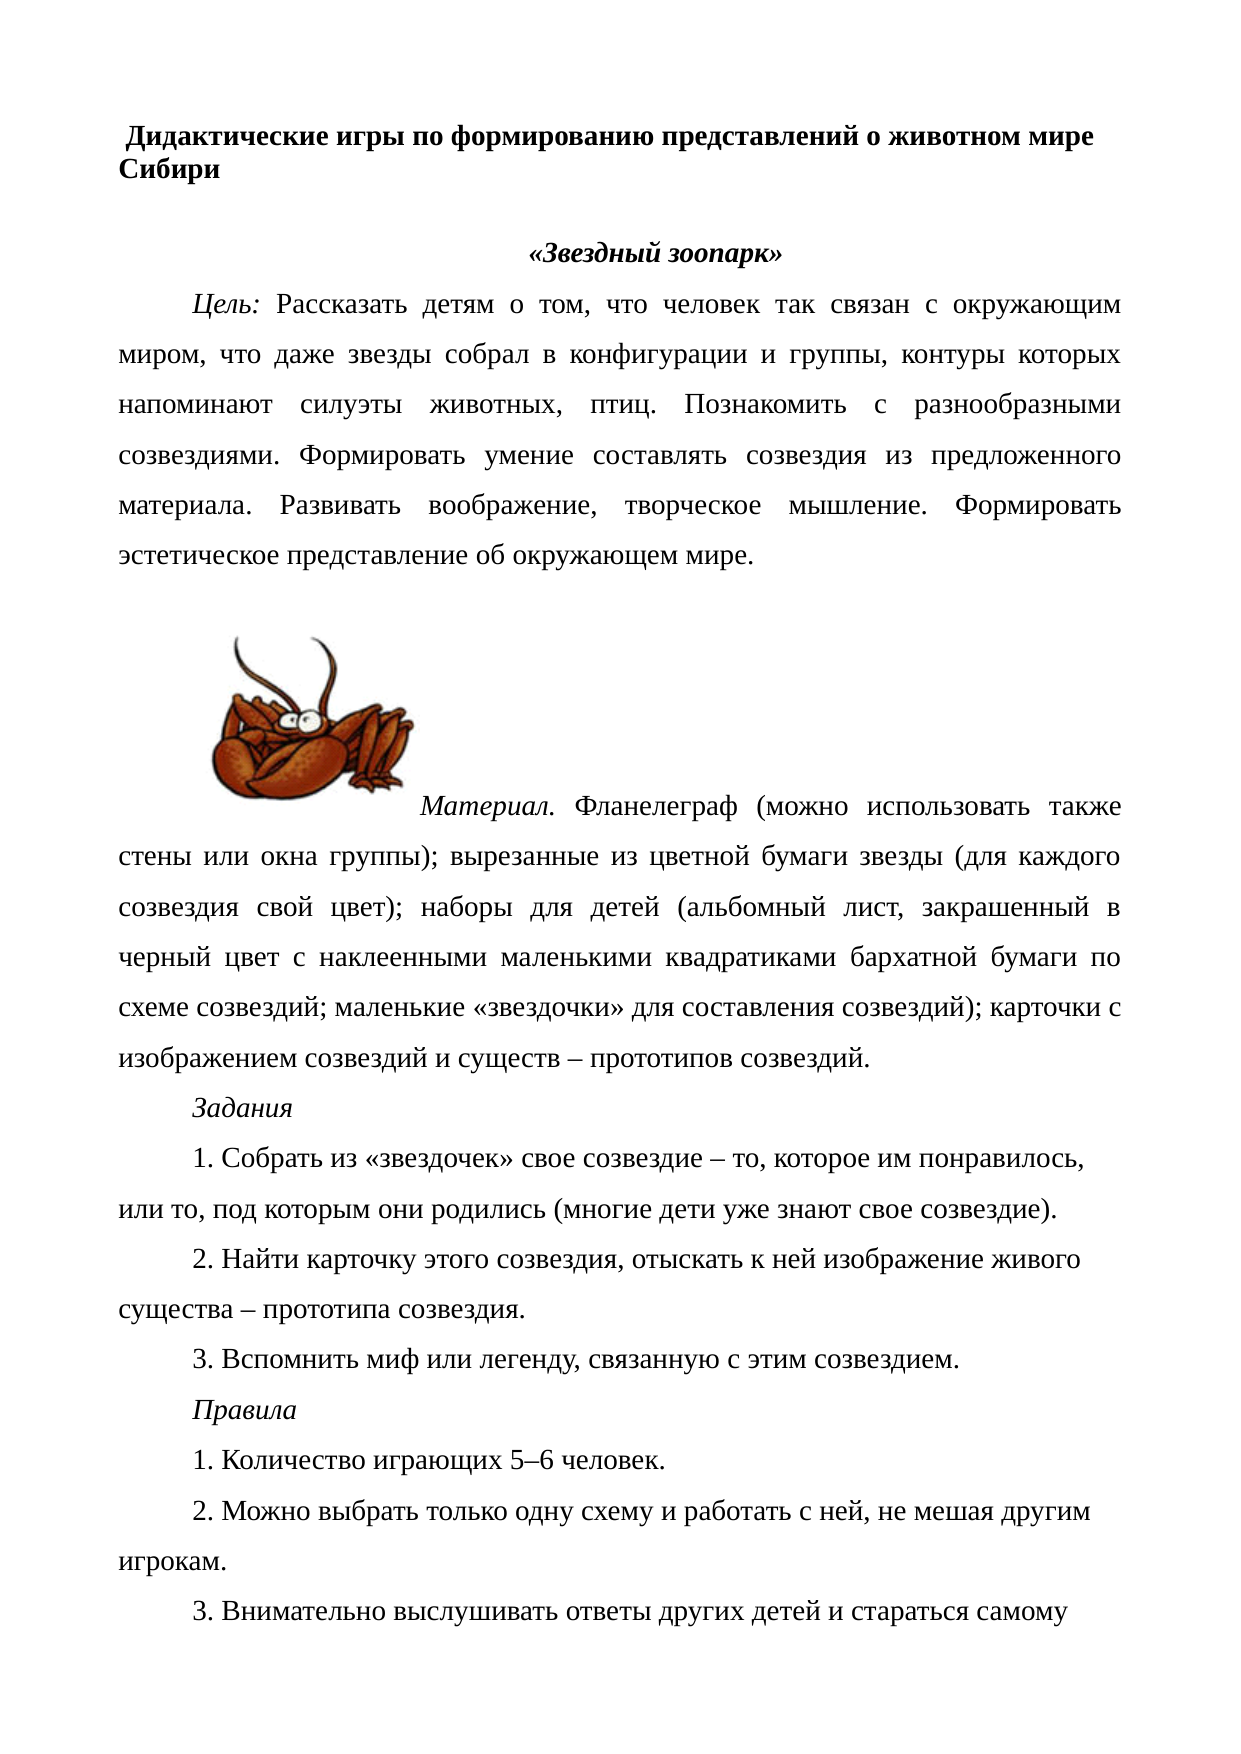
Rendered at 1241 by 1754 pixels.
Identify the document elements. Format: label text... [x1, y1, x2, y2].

text 3. Вспомнить миф или легенду, связанную с этим созвездием. [118, 1342, 1122, 1375]
text Задания [118, 1090, 1122, 1124]
text Цель: Рассказать детям о том, что человек так связан с окружающим миром, что даже звезды собрал в конфигурации и группы, контуры которых напоминают силуэты животных, птиц. Познакомить с разнообразными созвездиями. Формировать умение составлять созвездия из предложенного материала. Развивать воображение, творческое мышление. Формировать эстетическое представление об окружающем мире. [118, 286, 1122, 571]
text 3. Внимательно выслушивать ответы других детей и стараться самому [118, 1593, 1122, 1627]
text «Звездный зоопарк» [118, 236, 1122, 269]
text Материал. Фланелеграф (можно использовать также стены или окна группы); вырезанные из цветной бумаги звезды (для каждого созвездия свой цвет); наборы для детей (альбомный лист, закрашенный в черный цвет с наклеенными маленькими квадратиками бархатной бумаги по схеме созвездий; маленькие «звездочки» для составления созвездий); карточки с изображением созвездий и существ – прототипов созвездий. [118, 588, 1122, 1073]
text Дидактические игры по формированию представлений о животном мире Сибири [118, 118, 1122, 185]
text 1. Количество играющих 5–6 человек. [118, 1442, 1122, 1476]
text Правила [118, 1392, 1122, 1426]
text 1. Собрать из «звездочек» свое созвездие – то, которое им понравилось, или то, под которым они родились (многие дети уже знают свое созвездие). [118, 1140, 1122, 1224]
text 2. Можно выбрать только одну схему и работать с ней, не мешая другим игрокам. [118, 1493, 1122, 1576]
text 2. Найти карточку этого созвездия, отыскать к ней изображение живого существа – прототипа созвездия. [118, 1241, 1122, 1325]
